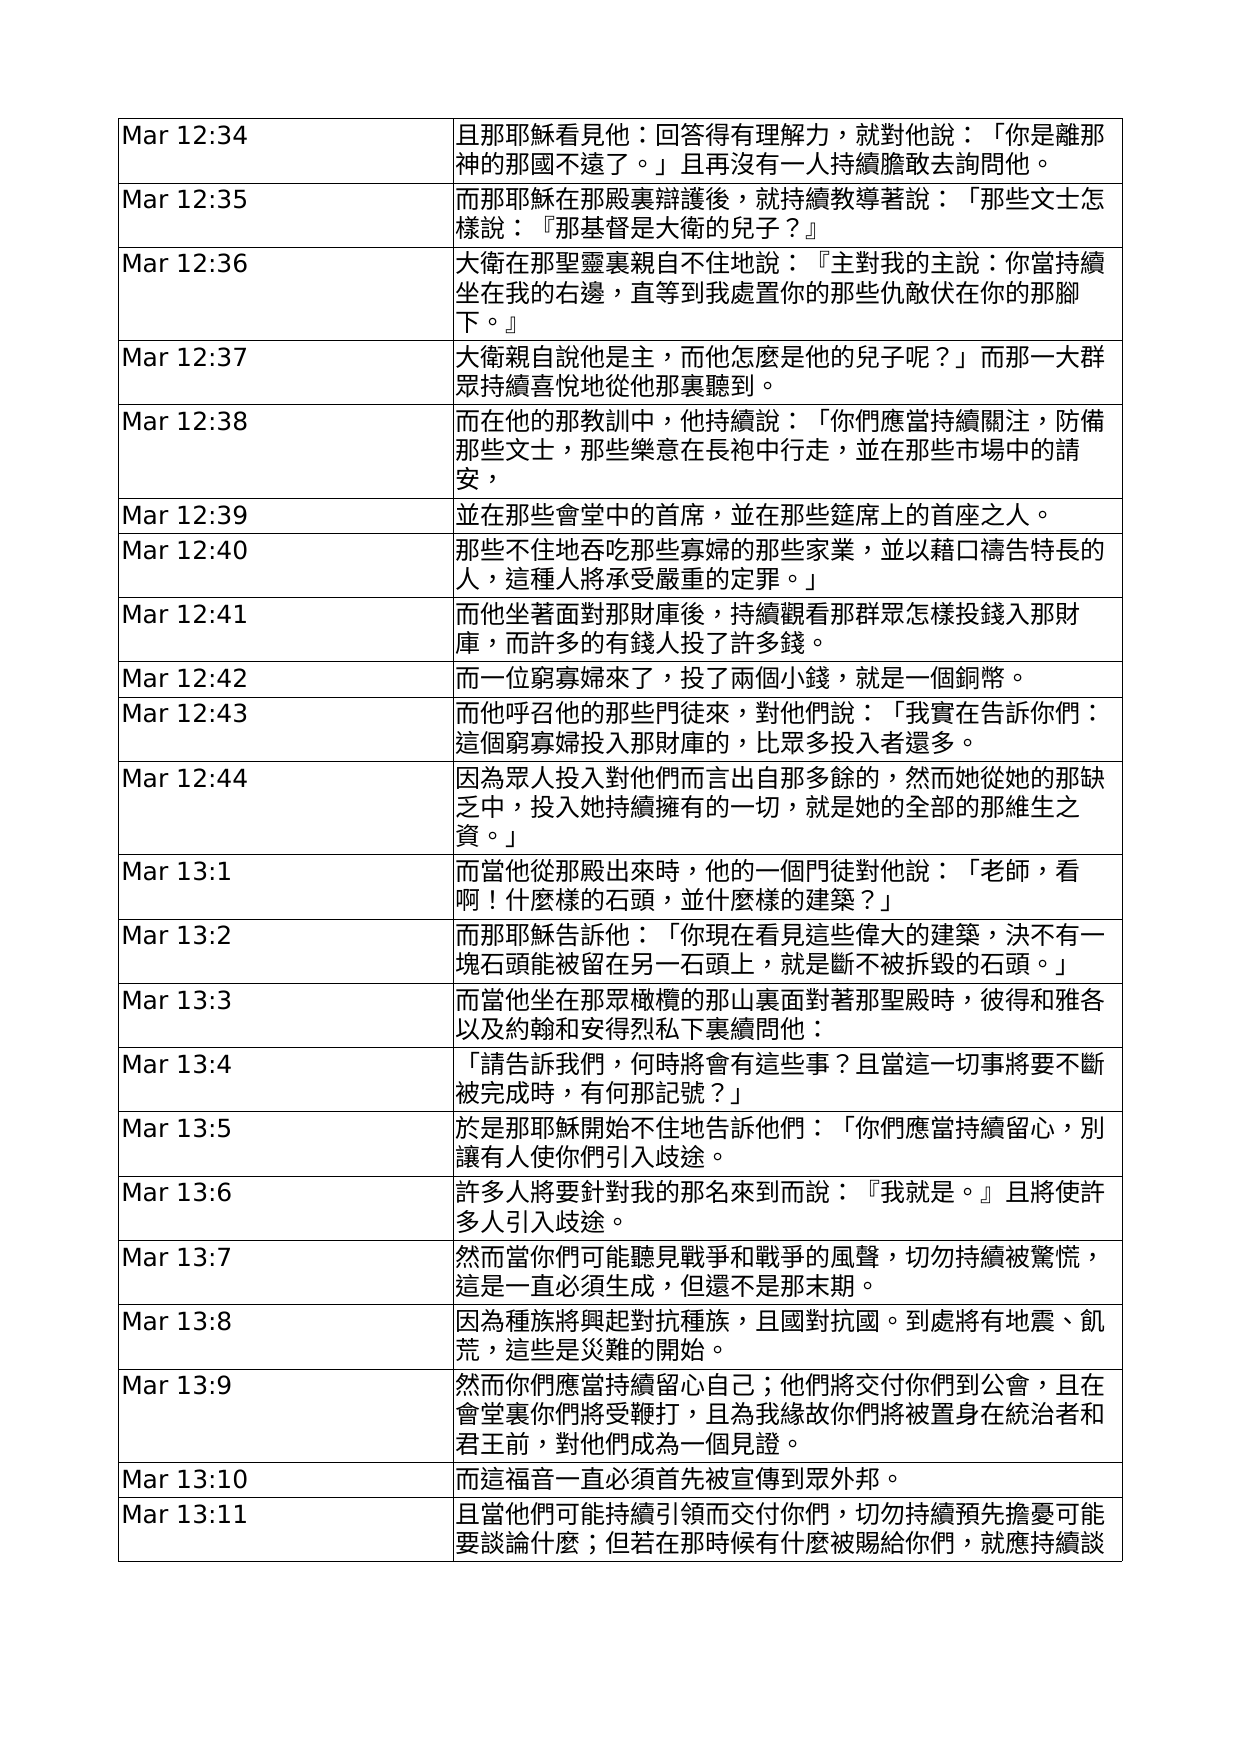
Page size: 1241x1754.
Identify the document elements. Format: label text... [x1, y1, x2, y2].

table_cell Mar 13:8 [119, 1305, 453, 1368]
table_cell Mar 12:36 [119, 248, 453, 340]
table_cell 而那耶穌在那殿裏辯護後，就持續教導著說：「那些文士怎樣說：『那基督是大衛的兒子？』 [454, 184, 1122, 247]
table_cell 大衛在那聖靈裏親自不住地說：『主對我的主說：你當持續坐在我的右邊，直等到我處置你的那些仇敵伏在你的那腳下。』 [454, 248, 1122, 340]
table_cell Mar 13:3 [119, 984, 453, 1047]
table_cell Mar 13:4 [119, 1048, 453, 1111]
table_cell Mar 12:41 [119, 598, 453, 661]
table_cell 那些不住地吞吃那些寡婦的那些家業，並以藉口禱告特長的人，這種人將承受嚴重的定罪。」 [454, 534, 1122, 597]
table_cell 然而你們應當持續留心自己；他們將交付你們到公會，且在會堂裏你們將受鞭打，且為我緣故你們將被置身在統治者和君王前，對他們成為一個見證。 [454, 1370, 1122, 1462]
table_cell 而當他從那殿出來時，他的一個門徒對他說：「老師，看啊！什麼樣的石頭，並什麼樣的建築？」 [454, 855, 1122, 918]
table_cell Mar 13:7 [119, 1241, 453, 1304]
table_cell 而這福音一直必須首先被宣傳到眾外邦。 [454, 1463, 1122, 1497]
table_cell Mar 12:34 [119, 119, 453, 182]
table_cell Mar 13:9 [119, 1370, 453, 1462]
table_cell Mar 13:2 [119, 920, 453, 983]
table_cell 而當他坐在那眾橄欖的那山裏面對著那聖殿時，彼得和雅各以及約翰和安得烈私下裏續問他： [454, 984, 1122, 1047]
table_cell Mar 12:39 [119, 499, 453, 533]
table_cell 且那耶穌看見他：回答得有理解力，就對他說：「你是離那神的那國不遠了。」且再沒有一人持續膽敢去詢問他。 [454, 119, 1122, 182]
table_cell Mar 13:11 [119, 1498, 453, 1561]
table_cell Mar 13:6 [119, 1177, 453, 1240]
table_cell Mar 12:38 [119, 405, 453, 498]
table_cell 而在他的那教訓中，他持續說：「你們應當持續關注，防備那些文士，那些樂意在長袍中行走，並在那些市場中的請安， [454, 405, 1122, 498]
table_cell 而一位窮寡婦來了，投了兩個小錢，就是一個銅幣。 [454, 662, 1122, 697]
table_cell 並在那些會堂中的首席，並在那些筵席上的首座之人。 [454, 499, 1122, 533]
table_cell 而他坐著面對那財庫後，持續觀看那群眾怎樣投錢入那財庫，而許多的有錢人投了許多錢。 [454, 598, 1122, 661]
table_cell 因為眾人投入對他們而言出自那多餘的，然而她從她的那缺乏中，投入她持續擁有的一切，就是她的全部的那維生之資。」 [454, 762, 1122, 854]
table_cell Mar 13:5 [119, 1112, 453, 1176]
table_cell Mar 12:40 [119, 534, 453, 597]
table_cell Mar 12:44 [119, 762, 453, 854]
table_cell 許多人將要針對我的那名來到而說：『我就是。』且將使許多人引入歧途。 [454, 1177, 1122, 1240]
table_cell Mar 13:1 [119, 855, 453, 918]
table_cell Mar 12:35 [119, 184, 453, 247]
table_cell Mar 13:10 [119, 1463, 453, 1497]
table_cell 而他呼召他的那些門徒來，對他們說：「我實在告訴你們：這個窮寡婦投入那財庫的，比眾多投入者還多。 [454, 698, 1122, 761]
table_cell 且當他們可能持續引領而交付你們，切勿持續預先擔憂可能要談論什麼；但若在那時候有什麼被賜給你們，就應持續談 [454, 1498, 1122, 1561]
table_cell 「請告訴我們，何時將會有這些事？且當這一切事將要不斷被完成時，有何那記號？」 [454, 1048, 1122, 1111]
table_cell 因為種族將興起對抗種族，且國對抗國。到處將有地震、飢荒，這些是災難的開始。 [454, 1305, 1122, 1368]
table_cell 而那耶穌告訴他：「你現在看見這些偉大的建築，決不有一塊石頭能被留在另一石頭上，就是斷不被拆毀的石頭。」 [454, 920, 1122, 983]
table_cell 然而當你們可能聽見戰爭和戰爭的風聲，切勿持續被驚慌，這是一直必須生成，但還不是那末期。 [454, 1241, 1122, 1304]
table_cell Mar 12:42 [119, 662, 453, 697]
table_cell Mar 12:37 [119, 341, 453, 404]
table_cell 於是那耶穌開始不住地告訴他們：「你們應當持續留心，別讓有人使你們引入歧途。 [454, 1112, 1122, 1176]
table_cell 大衛親自說他是主，而他怎麼是他的兒子呢？」而那一大群眾持續喜悅地從他那裏聽到。 [454, 341, 1122, 404]
table_cell Mar 12:43 [119, 698, 453, 761]
